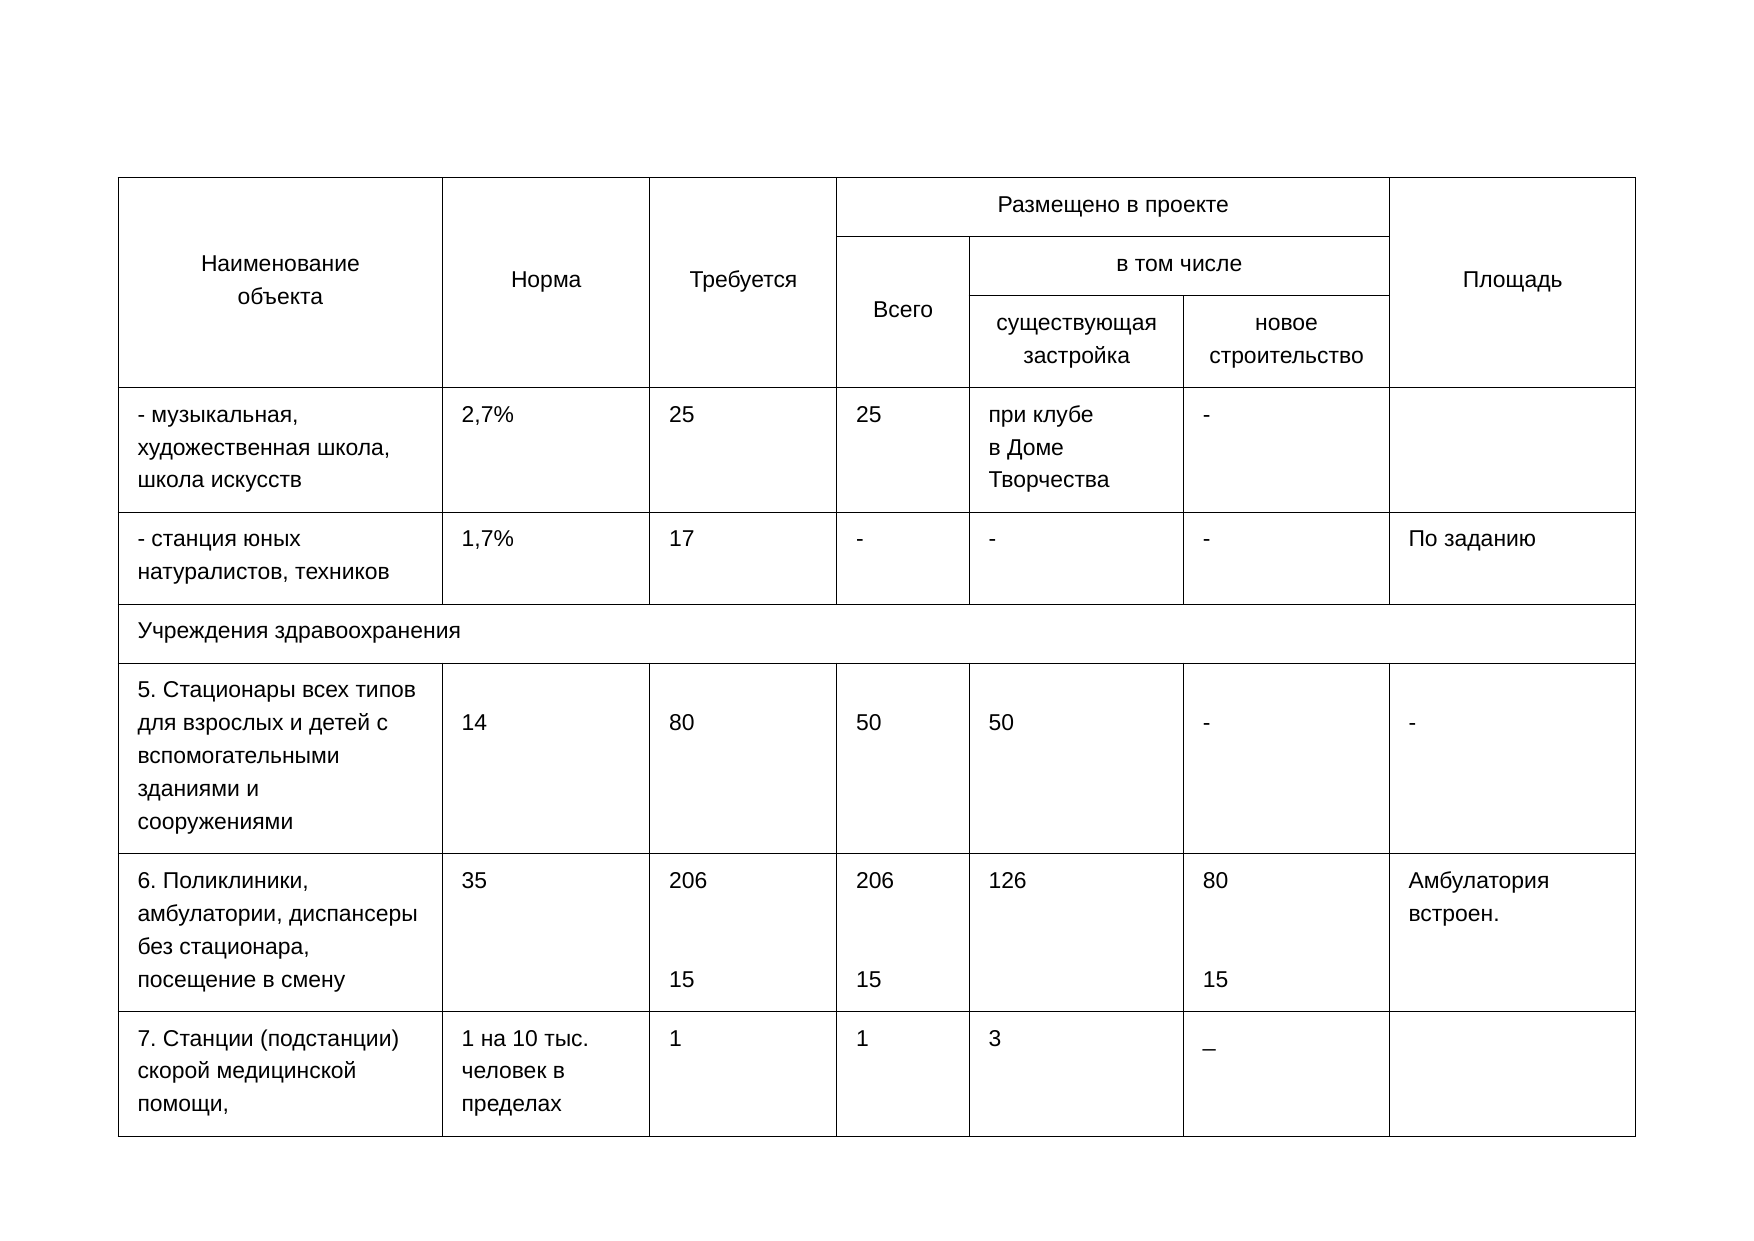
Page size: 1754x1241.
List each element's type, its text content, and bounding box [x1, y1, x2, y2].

table_header Требуется [650, 178, 836, 387]
table_cell 1 [837, 1012, 969, 1136]
table_cell 126 [970, 854, 1183, 1011]
table_cell 1 [650, 1012, 836, 1136]
table_cell 7. Станции (подстанции) скорой медицинской помощи, [119, 1012, 442, 1136]
table_cell 2,7% [443, 388, 649, 512]
table_cell 25 [650, 388, 836, 512]
table_cell существующая застройка [970, 296, 1183, 387]
table_header Размещено в проекте [837, 178, 1389, 236]
table_cell 206 15 [837, 854, 969, 1011]
table_cell в том числе [970, 237, 1389, 295]
table_cell [1390, 1012, 1635, 1136]
table_cell Учреждения здравоохранения [119, 605, 1635, 663]
table_cell 6. Поликлиники, амбулатории, диспансеры без стационара, посещение в смену [119, 854, 442, 1011]
table_cell - [1184, 513, 1389, 604]
table_cell - [1184, 388, 1389, 512]
table_cell 80 [650, 664, 836, 853]
table_cell 5. Стационары всех типов для взрослых и детей с вспомогательными зданиями и сооружениями [119, 664, 442, 853]
table_cell - [1390, 664, 1635, 853]
table_cell - станция юных натуралистов, техников [119, 513, 442, 604]
table_cell Амбулатория встроен. [1390, 854, 1635, 1011]
table_cell при клубе в Доме Творчества [970, 388, 1183, 512]
table_cell 1 на 10 тыс. человек в пределах [443, 1012, 649, 1136]
table_cell - [1184, 664, 1389, 853]
table_cell 206 15 [650, 854, 836, 1011]
table_header Наименование объекта [119, 178, 442, 387]
table_cell 1,7% [443, 513, 649, 604]
table_cell 35 [443, 854, 649, 1011]
table_header Норма [443, 178, 649, 387]
table_header Площадь [1390, 178, 1635, 387]
table_cell 50 [970, 664, 1183, 853]
table_cell новое строительство [1184, 296, 1389, 387]
table_cell 14 [443, 664, 649, 853]
table_cell Всего [837, 237, 969, 387]
table_cell - [837, 513, 969, 604]
table_cell 3 [970, 1012, 1183, 1136]
table_cell 50 [837, 664, 969, 853]
table_cell _ [1184, 1012, 1389, 1136]
table_cell По заданию [1390, 513, 1635, 604]
table_cell 17 [650, 513, 836, 604]
table_cell [1390, 388, 1635, 512]
table_cell - музыкальная, художественная школа, школа искусств [119, 388, 442, 512]
table_cell 25 [837, 388, 969, 512]
table_cell 80 15 [1184, 854, 1389, 1011]
table_cell - [970, 513, 1183, 604]
